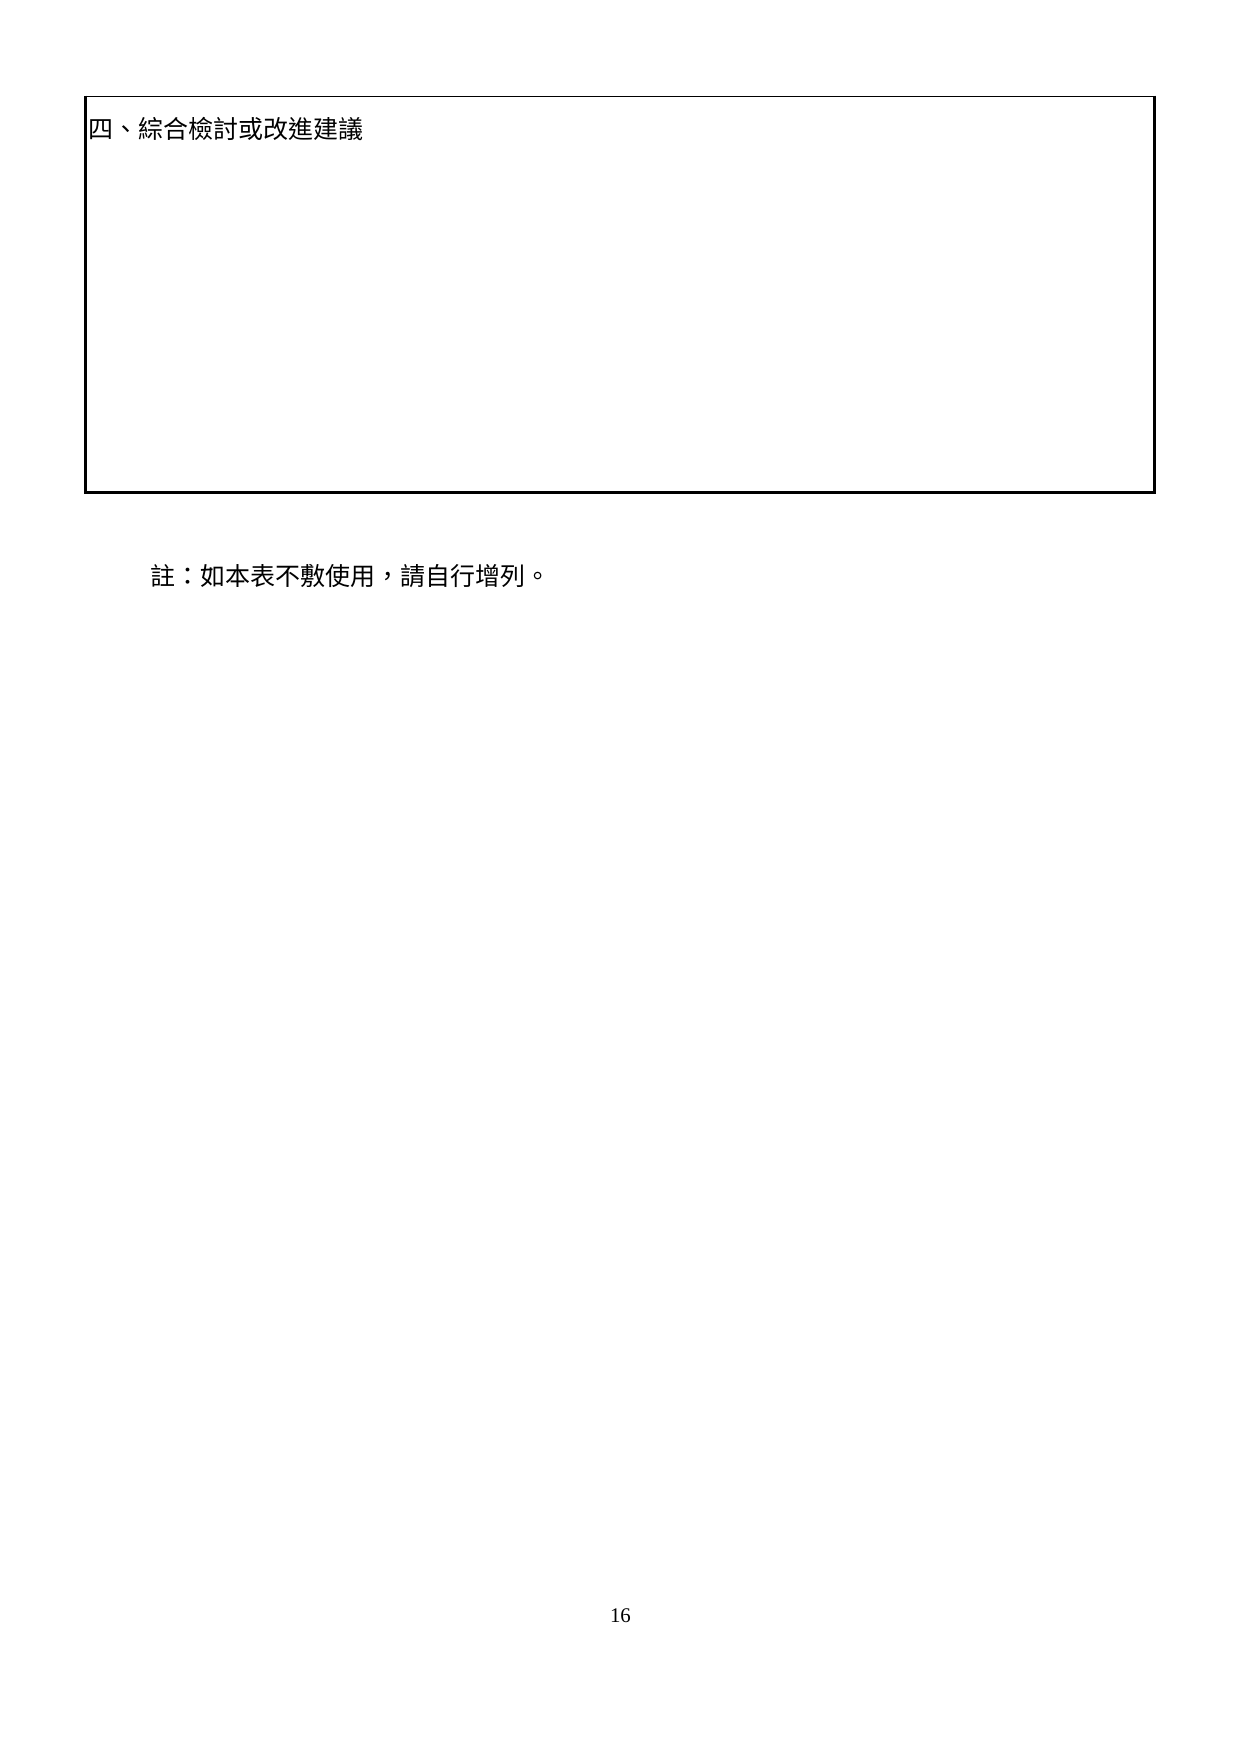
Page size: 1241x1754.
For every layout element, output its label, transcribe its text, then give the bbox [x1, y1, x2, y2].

table_cell 四、綜合檢討或改進建議 [87, 97, 1153, 491]
text 註：如本表不敷使用，請自行增列。 [150, 533, 1053, 596]
